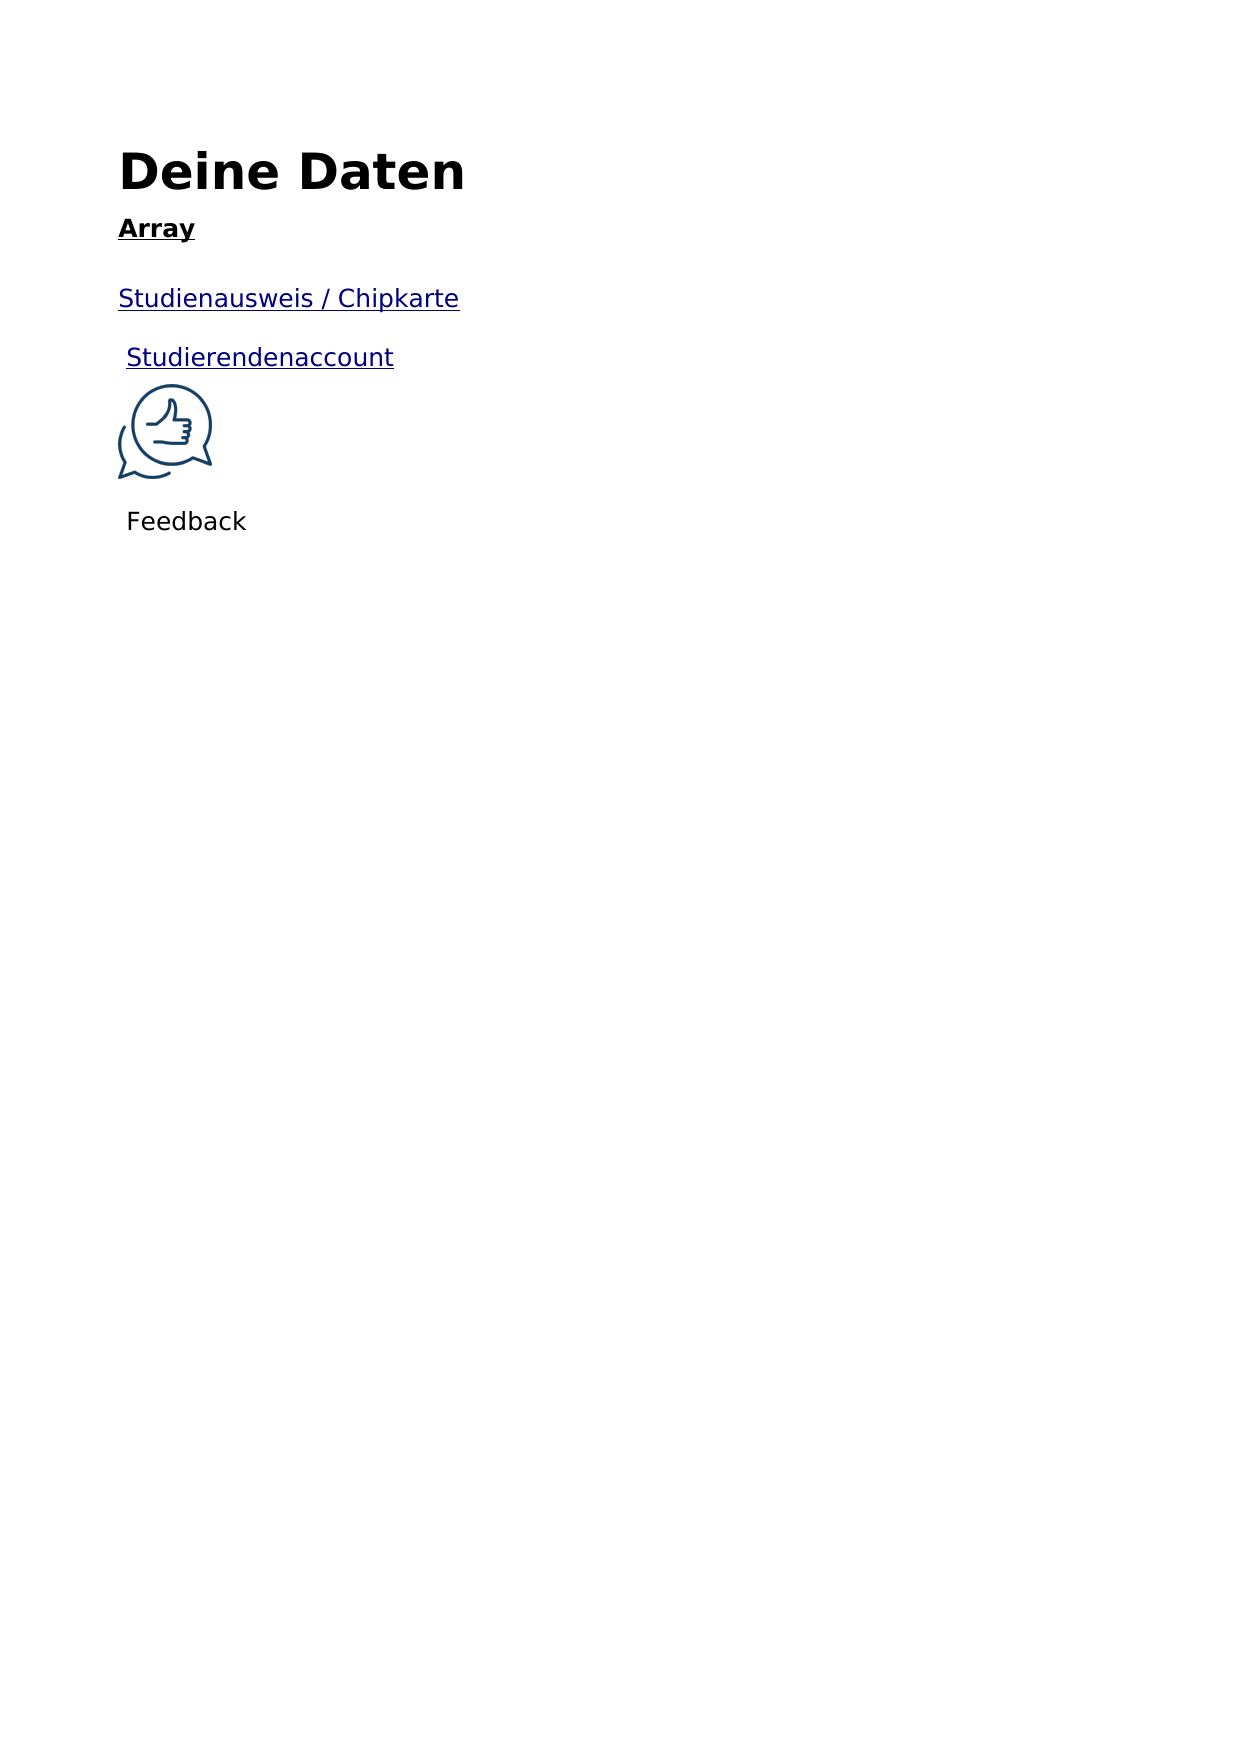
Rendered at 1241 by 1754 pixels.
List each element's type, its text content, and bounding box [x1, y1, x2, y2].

text Studienausweis / Chipkarte Studierendenaccount [118, 285, 1122, 372]
text Feedback [118, 385, 1122, 537]
picture [118, 384, 212, 479]
text Array [118, 214, 1122, 272]
subtitle Deine Daten [118, 143, 1122, 201]
